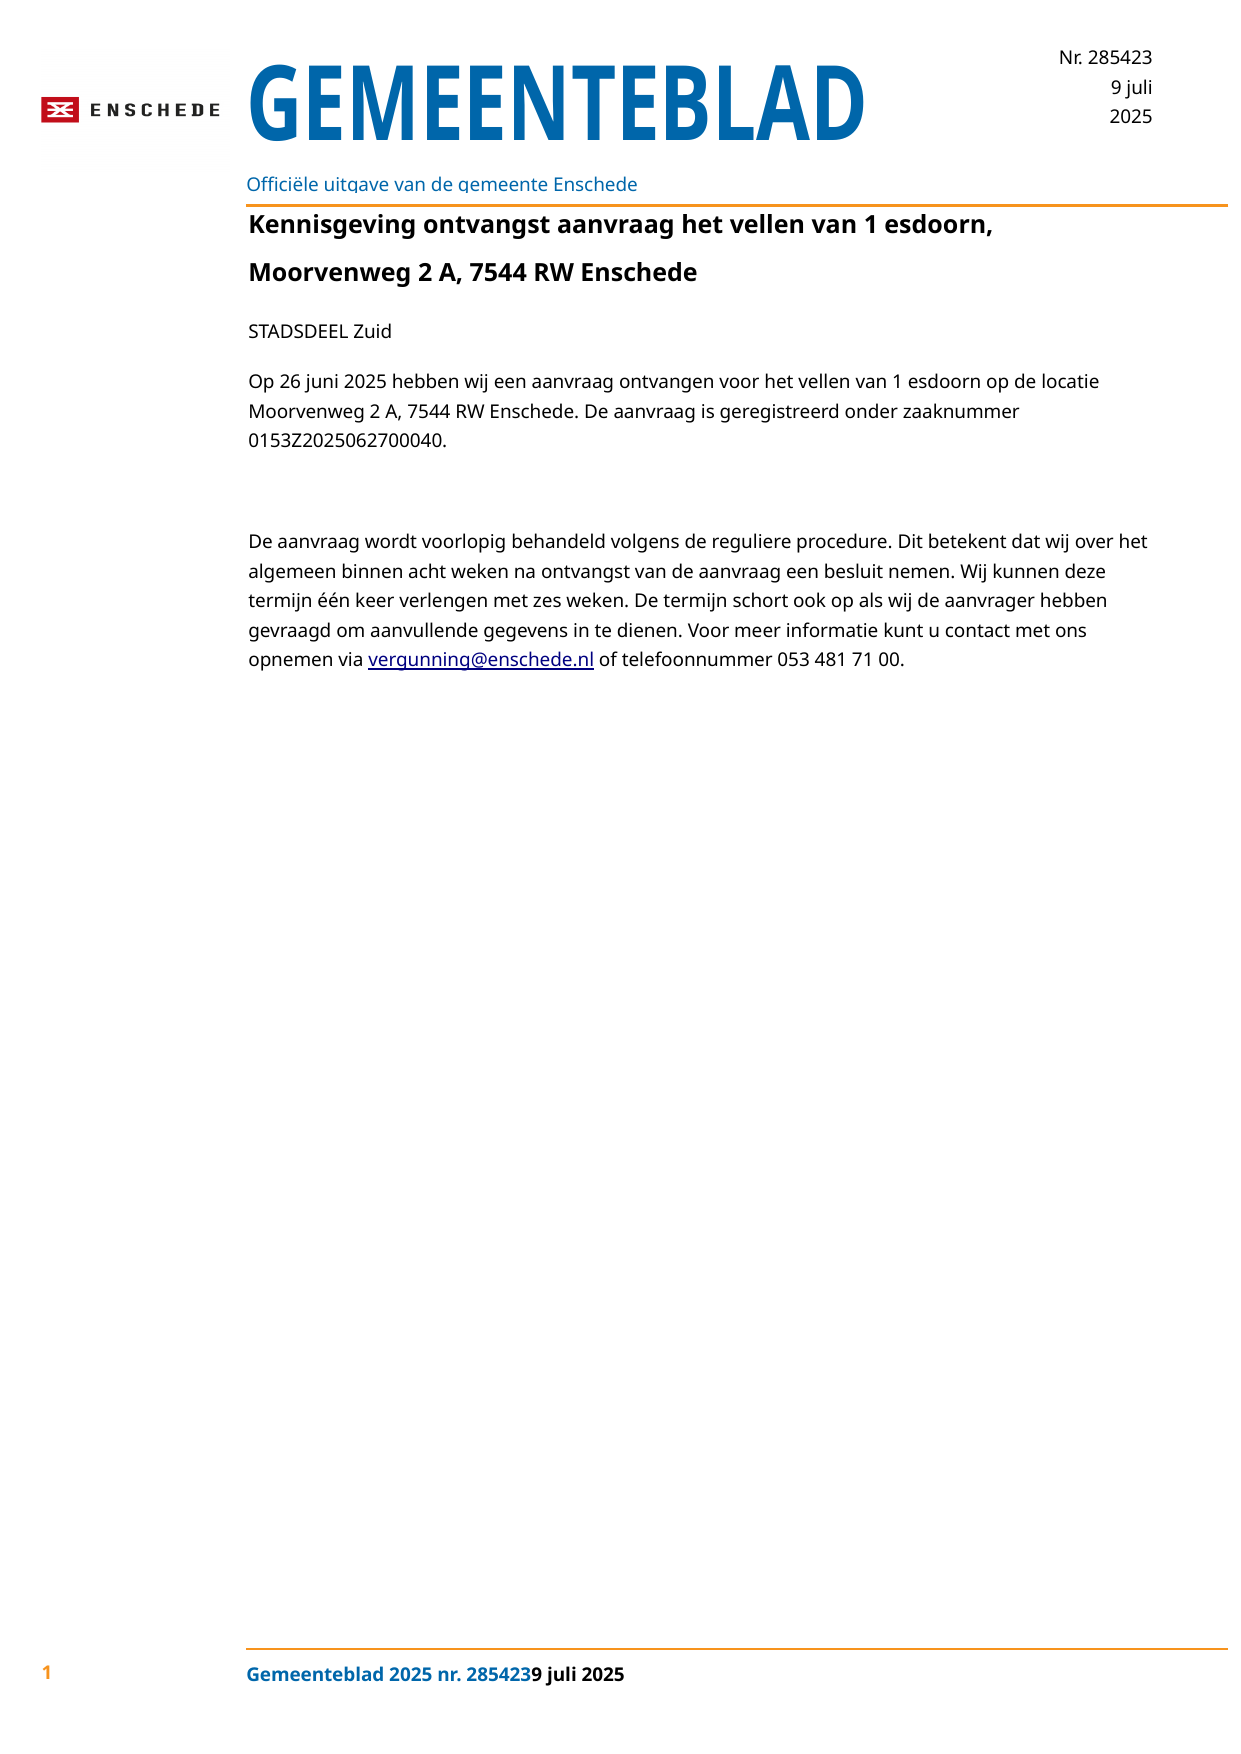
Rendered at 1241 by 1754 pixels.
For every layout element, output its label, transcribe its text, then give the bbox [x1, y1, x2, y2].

text Op 26 juni 2025 hebben wij een aanvraag ontvangen voor het vellen van 1 esdoorn op de locatie Moorvenweg 2 A, 7544 RW Enschede. De aanvraag is geregistreerd onder zaaknummer 0153Z2025062700040. [248, 368, 1152, 453]
text De aanvraag wordt voorlopig behandeld volgens de reguliere procedure. Dit betekent dat wij over het algemeen binnen acht weken na ontvangst van de aanvraag een besluit nemen. Wij kunnen deze termijn één keer verlengen met zes weken. De termijn schort ook op als wij de aanvrager hebben gevraagd om aanvullende gegevens in te dienen. Voor meer informatie kunt u contact met ons opnemen via vergunning@enschede.nl of telefoonnummer 053 481 71 00. [248, 528, 1152, 672]
picture [41, 47, 231, 172]
text STADSDEEL Zuid [248, 318, 1152, 344]
text Kennisgeving ontvangst aanvraag het vellen van 1 esdoorn, Moorvenweg 2 A, 7544 RW Enschede [248, 207, 1152, 288]
